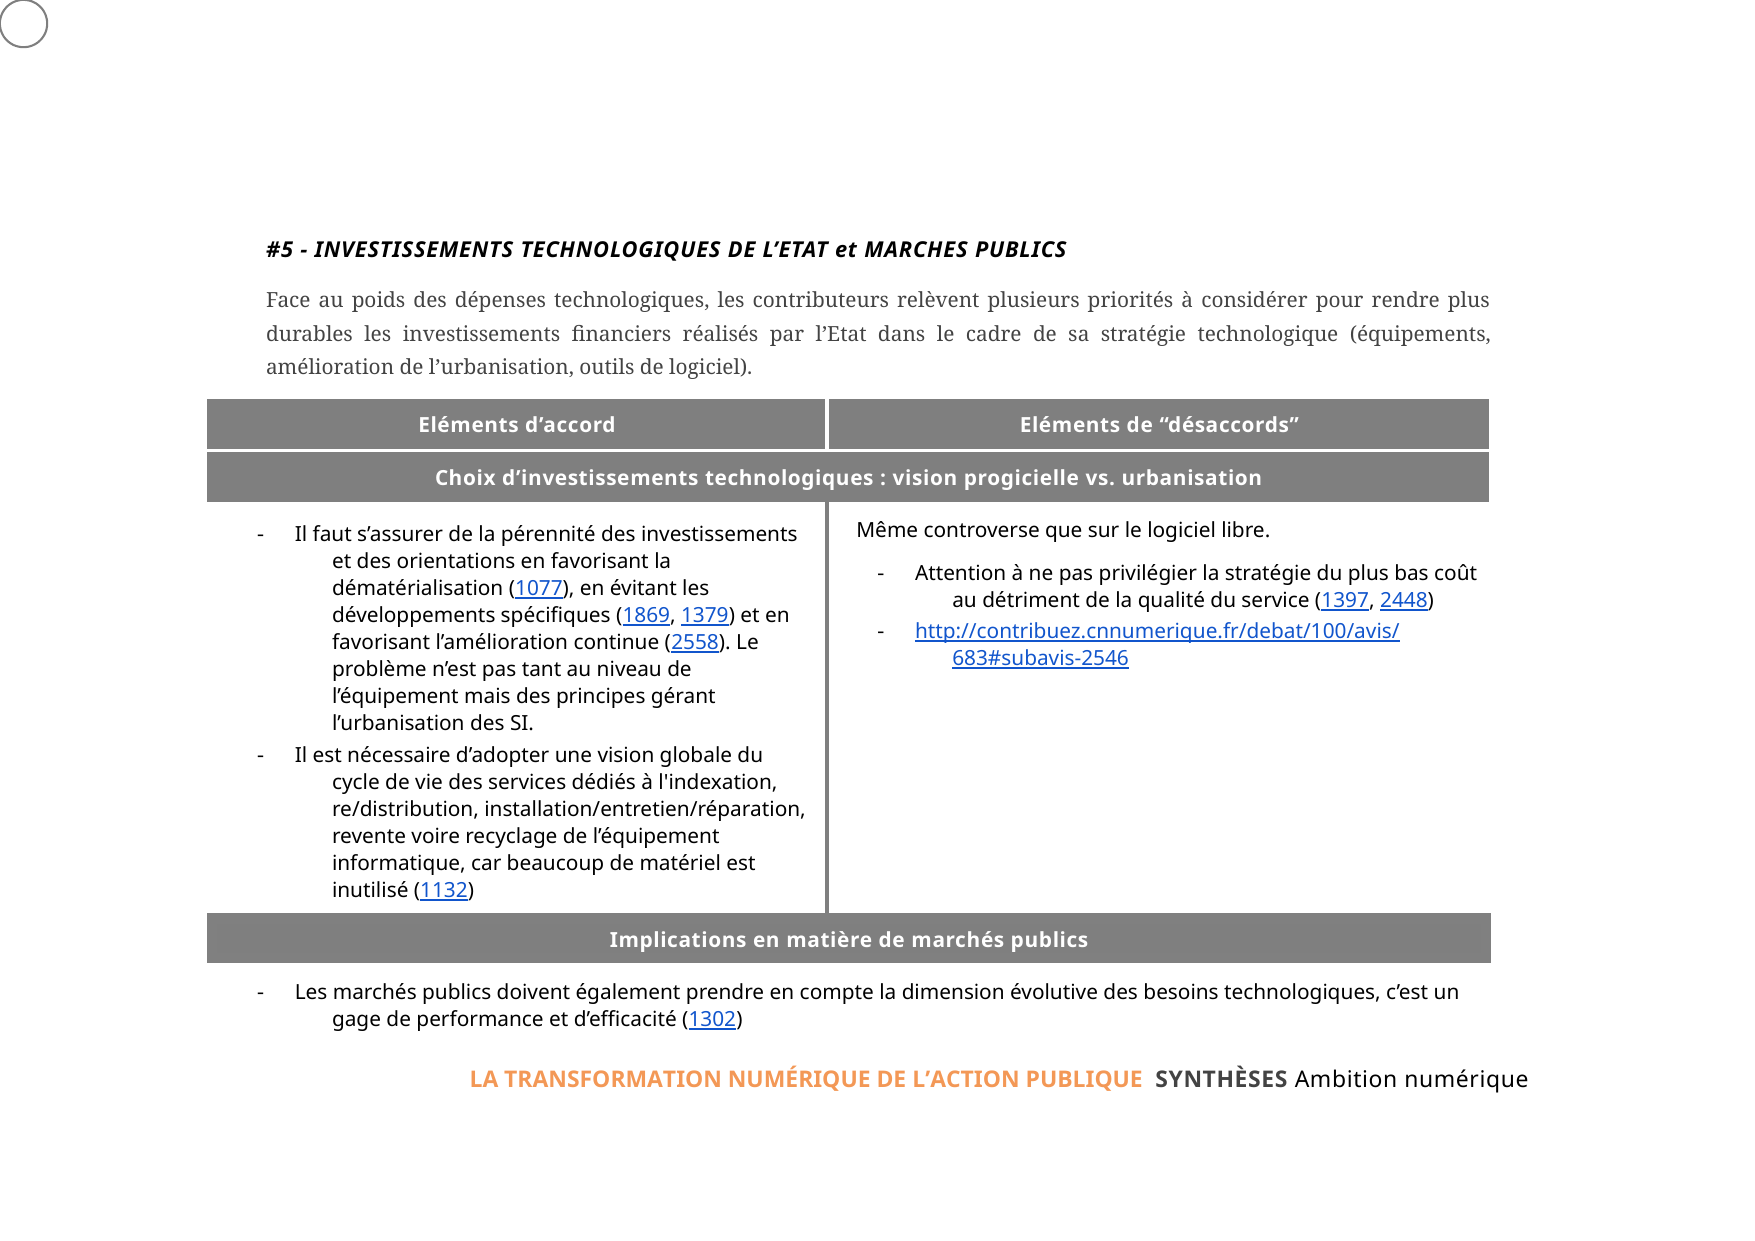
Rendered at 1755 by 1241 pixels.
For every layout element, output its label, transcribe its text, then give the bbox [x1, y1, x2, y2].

text #5 - INVESTISSEMENTS TECHNOLOGIQUES DE L’ETAT et MARCHES PUBLICS [266, 234, 1551, 264]
table_header Eléments d’accord [207, 399, 825, 449]
table_cell Choix d’investissements technologiques : vision progicielle vs. urbanisation [207, 452, 1489, 502]
table_cell Les marchés publics doivent également prendre en compte la dimension évolutive des besoins technologiques, c’est un gage de performance et d’efficacité (1302) [207, 963, 1491, 1042]
table_cell Il faut s’assurer de la pérennité des investissements et des orientations en favorisant la dématérialisation (1077), en évitant les développements spécifiques (1869, 1379) et en favorisant l’amélioration continue (2558). Le problème n’est pas tant au niveau de l’équipement mais des principes gérant l’urbanisation des SI. Il est nécessaire d’adopter une vision globale du cycle de vie des services dédiés à l'indexation, re/distribution, installation/entretien/réparation, revente voire recyclage de l’équipement informatique, car beaucoup de matériel est inutilisé (1132) [207, 505, 825, 913]
table_cell Même controverse que sur le logiciel libre. Attention à ne pas privilégier la stratégie du plus bas coût au détriment de la qualité du service (1397, 2448) http://contribuez.cnnumerique.fr/debat/100/avis/683#subavis-2546 [829, 505, 1491, 913]
table_cell Implications en matière de marchés publics [207, 913, 1491, 963]
text Face au poids des dépenses technologiques, les contributeurs relèvent plusieurs priorités à considérer pour rendre plus durables les investissements financiers réalisés par l’Etat dans le cadre de sa stratégie technologique (équipements, amélioration de l’urbanisation, outils de logiciel). [266, 281, 1492, 381]
table_header Eléments de “désaccords” [829, 399, 1489, 449]
